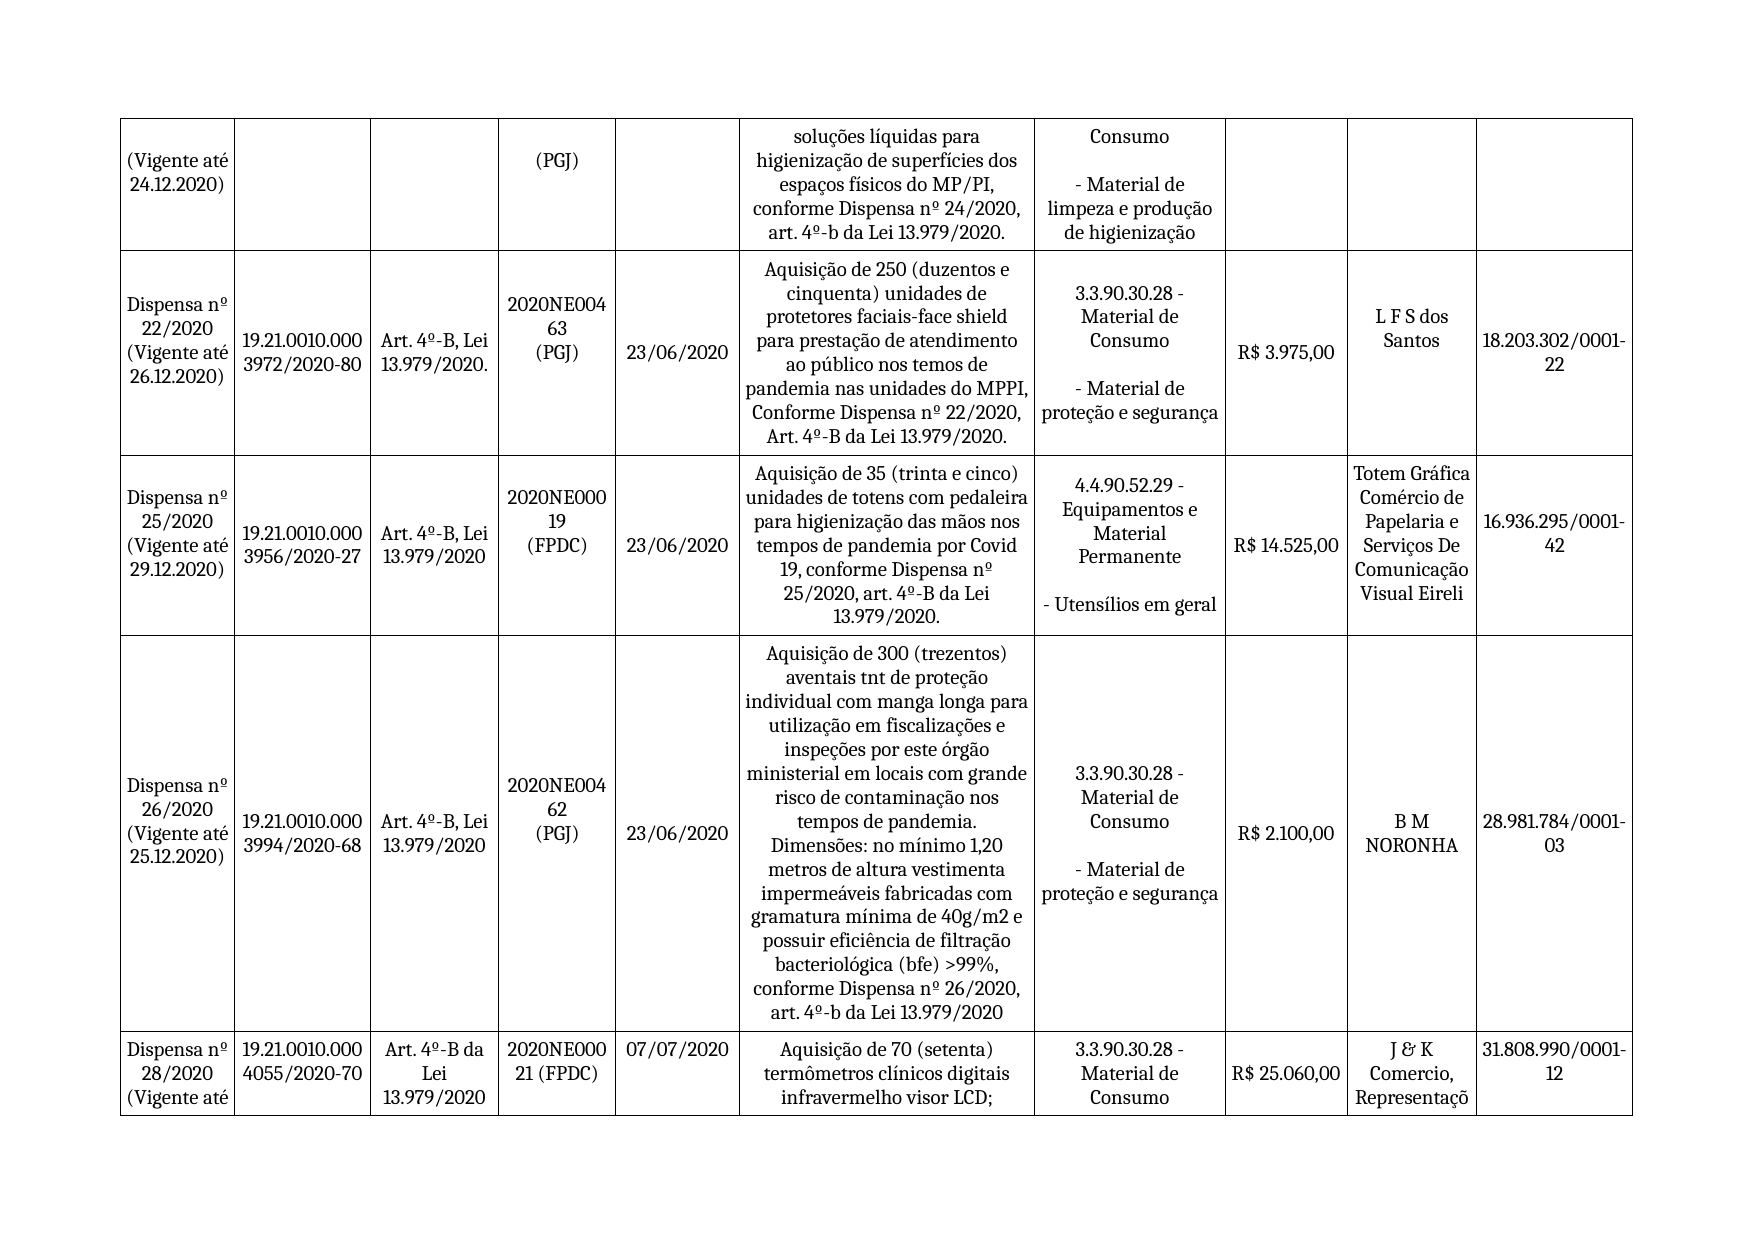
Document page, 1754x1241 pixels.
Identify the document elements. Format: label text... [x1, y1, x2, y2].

table_cell 23/06/2020 [616, 251, 739, 454]
table_cell [371, 119, 498, 250]
table_cell R$ 3.975,00 [1226, 251, 1347, 454]
table_cell 31.808.990/0001-12 [1477, 1032, 1632, 1115]
table_cell J & K Comercio, Representaçõ [1348, 1032, 1476, 1115]
table_cell Art. 4º-B da Lei 13.979/2020 [371, 1032, 498, 1115]
table_cell 3.3.90.30.28 - Material de Consumo - Material de proteção e segurança [1035, 636, 1225, 1031]
table_cell (PGJ) [499, 119, 615, 250]
table_cell 2020NE00463 (PGJ) [499, 251, 615, 454]
table_cell Aquisição de 35 (trinta e cinco) unidades de totens com pedaleira para higienização das mãos nos tempos de pandemia por Covid 19, conforme Dispensa nº 25/2020, art. 4º-B da Lei 13.979/2020. [740, 456, 1034, 635]
table_cell 23/06/2020 [616, 636, 739, 1031]
table_cell L F S dos Santos [1348, 251, 1476, 454]
table_cell soluções líquidas para higienização de superfícies dos espaços físicos do MP/PI, conforme Dispensa nº 24/2020, art. 4º-b da Lei 13.979/2020. [740, 119, 1034, 250]
table_cell 28.981.784/0001-03 [1477, 636, 1632, 1031]
table_cell Aquisição de 300 (trezentos) aventais tnt de proteção individual com manga longa para utilização em fiscalizações e inspeções por este órgão ministerial em locais com grande risco de contaminação nos tempos de pandemia. Dimensões: no mínimo 1,20 metros de altura vestimenta impermeáveis fabricadas com gramatura mínima de 40g/m2 e possuir eficiência de filtração bacteriológica (bfe) >99%, conforme Dispensa nº 26/2020, art. 4º-b da Lei 13.979/2020 [740, 636, 1034, 1031]
table_cell 4.4.90.52.29 - Equipamentos e Material Permanente - Utensílios em geral [1035, 456, 1225, 635]
table_cell 18.203.302/0001-22 [1477, 251, 1632, 454]
table_cell (Vigente até 24.12.2020) [121, 119, 234, 250]
table_cell Consumo - Material de limpeza e produção de higienização [1035, 119, 1225, 250]
table_cell 19.21.0010.0004055/2020-70 [235, 1032, 370, 1115]
table_cell 2020NE00021 (FPDC) [499, 1032, 615, 1115]
table_cell 07/07/2020 [616, 1032, 739, 1115]
table_cell Art. 4º-B, Lei 13.979/2020. [371, 251, 498, 454]
table_cell 3.3.90.30.28 - Material de Consumo [1035, 1032, 1225, 1115]
table_cell Art. 4º-B, Lei 13.979/2020 [371, 456, 498, 635]
table_cell 2020NE00462 (PGJ) [499, 636, 615, 1031]
table_cell Dispensa nº 25/2020 (Vigente até 29.12.2020) [121, 456, 234, 635]
table_cell Aquisição de 70 (setenta) termômetros clínicos digitais infravermelho visor LCD; [740, 1032, 1034, 1115]
table_cell 3.3.90.30.28 - Material de Consumo - Material de proteção e segurança [1035, 251, 1225, 454]
table_cell [616, 119, 739, 250]
table_cell Dispensa nº 22/2020 (Vigente até 26.12.2020) [121, 251, 234, 454]
table_cell Dispensa nº 26/2020 (Vigente até 25.12.2020) [121, 636, 234, 1031]
table_cell R$ 25.060,00 [1226, 1032, 1347, 1115]
table_cell 19.21.0010.0003994/2020-68 [235, 636, 370, 1031]
table_cell R$ 2.100,00 [1226, 636, 1347, 1031]
table_cell 16.936.295/0001-42 [1477, 456, 1632, 635]
table_cell [235, 119, 370, 250]
table_cell 19.21.0010.0003972/2020-80 [235, 251, 370, 454]
table_cell [1348, 119, 1476, 250]
table_cell 2020NE00019 (FPDC) [499, 456, 615, 635]
table_cell [1477, 119, 1632, 250]
table_cell [1226, 119, 1347, 250]
table_cell 23/06/2020 [616, 456, 739, 635]
table_cell Totem Gráfica Comércio de Papelaria e Serviços De Comunicação Visual Eireli [1348, 456, 1476, 635]
table_cell B M NORONHA [1348, 636, 1476, 1031]
table_cell Art. 4º-B, Lei 13.979/2020 [371, 636, 498, 1031]
table_cell R$ 14.525,00 [1226, 456, 1347, 635]
table_cell Dispensa nº 28/2020 (Vigente até [121, 1032, 234, 1115]
table_cell Aquisição de 250 (duzentos e cinquenta) unidades de protetores faciais-face shield para prestação de atendimento ao público nos temos de pandemia nas unidades do MPPI, Conforme Dispensa nº 22/2020, Art. 4º-B da Lei 13.979/2020. [740, 251, 1034, 454]
table_cell 19.21.0010.0003956/2020-27 [235, 456, 370, 635]
